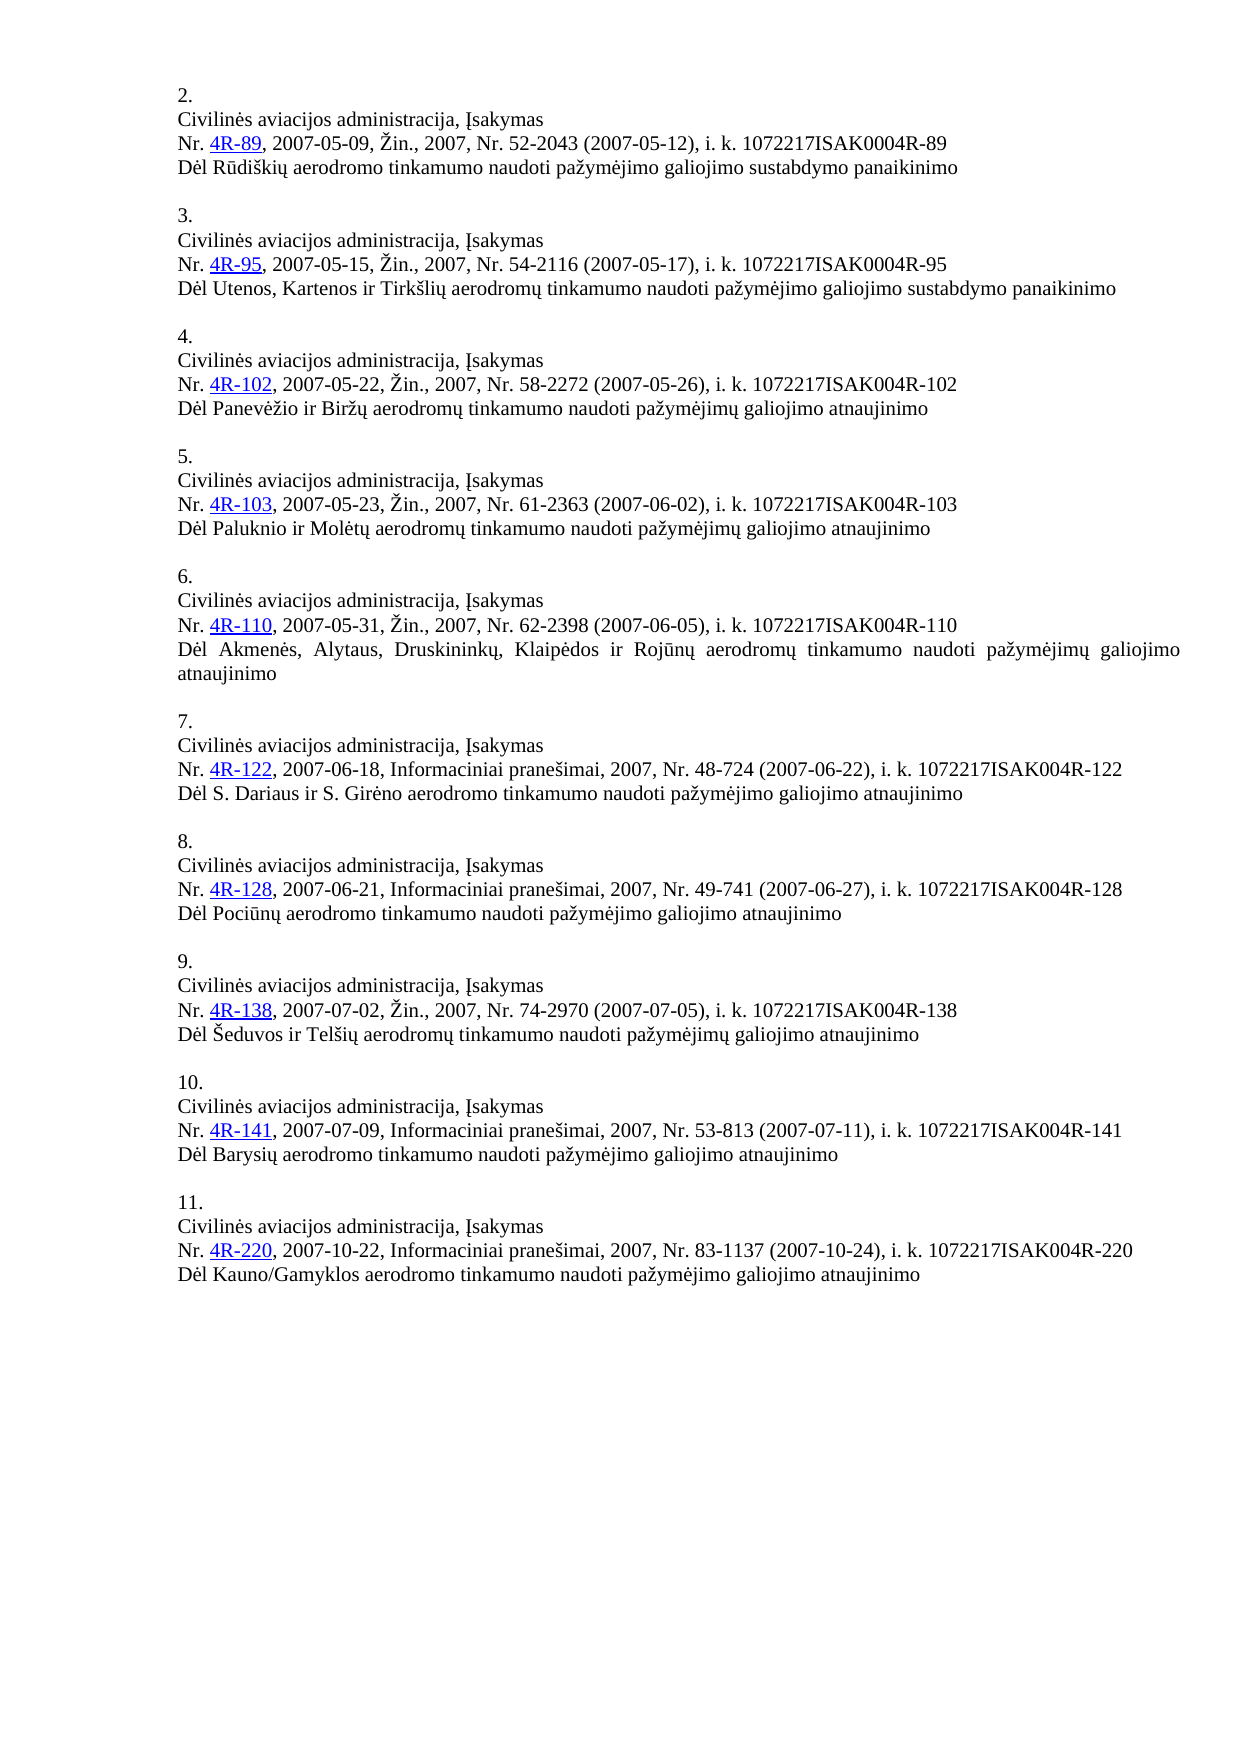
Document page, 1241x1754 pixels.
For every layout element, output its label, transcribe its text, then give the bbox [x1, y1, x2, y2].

text Dėl Rūdiškių aerodromo tinkamumo naudoti pažymėjimo galiojimo sustabdymo panaikinimo [177, 155, 1181, 179]
text Civilinės aviacijos administracija, Įsakymas [177, 853, 1181, 877]
text Civilinės aviacijos administracija, Įsakymas [177, 1094, 1181, 1118]
text Dėl Akmenės, Alytaus, Druskininkų, Klaipėdos ir Rojūnų aerodromų tinkamumo naudoti pažymėjimų galiojimo atnaujinimo [177, 637, 1181, 685]
text Civilinės aviacijos administracija, Įsakymas [177, 588, 1181, 612]
text Civilinės aviacijos administracija, Įsakymas [177, 733, 1181, 757]
text Nr. 4R-220, 2007-10-22, Informaciniai pranešimai, 2007, Nr. 83-1137 (2007-10-24), i. k. 1072217ISAK004R-220 [177, 1238, 1181, 1262]
text Nr. 4R-95, 2007-05-15, Žin., 2007, Nr. 54-2116 (2007-05-17), i. k. 1072217ISAK0004R-95 [177, 252, 1181, 276]
text Civilinės aviacijos administracija, Įsakymas [177, 107, 1181, 131]
text 4. [177, 324, 1181, 348]
text 7. [177, 709, 1181, 733]
text Dėl Panevėžio ir Biržų aerodromų tinkamumo naudoti pažymėjimų galiojimo atnaujinimo [177, 396, 1181, 420]
text 10. [177, 1070, 1181, 1094]
text Nr. 4R-110, 2007-05-31, Žin., 2007, Nr. 62-2398 (2007-06-05), i. k. 1072217ISAK004R-110 [177, 612, 1181, 637]
text 6. [177, 564, 1181, 588]
text Civilinės aviacijos administracija, Įsakymas [177, 348, 1181, 372]
text 3. [177, 203, 1181, 227]
text Civilinės aviacijos administracija, Įsakymas [177, 973, 1181, 997]
text Dėl Kauno/Gamyklos aerodromo tinkamumo naudoti pažymėjimo galiojimo atnaujinimo [177, 1262, 1181, 1286]
text Nr. 4R-138, 2007-07-02, Žin., 2007, Nr. 74-2970 (2007-07-05), i. k. 1072217ISAK004R-138 [177, 997, 1181, 1022]
text Nr. 4R-141, 2007-07-09, Informaciniai pranešimai, 2007, Nr. 53-813 (2007-07-11), i. k. 1072217ISAK004R-141 [177, 1118, 1181, 1142]
text Dėl S. Dariaus ir S. Girėno aerodromo tinkamumo naudoti pažymėjimo galiojimo atnaujinimo [177, 781, 1181, 805]
text Dėl Utenos, Kartenos ir Tirkšlių aerodromų tinkamumo naudoti pažymėjimo galiojimo sustabdymo panaikinimo [177, 276, 1181, 300]
text Dėl Paluknio ir Molėtų aerodromų tinkamumo naudoti pažymėjimų galiojimo atnaujinimo [177, 516, 1181, 540]
text Nr. 4R-122, 2007-06-18, Informaciniai pranešimai, 2007, Nr. 48-724 (2007-06-22), i. k. 1072217ISAK004R-122 [177, 757, 1181, 781]
text Nr. 4R-89, 2007-05-09, Žin., 2007, Nr. 52-2043 (2007-05-12), i. k. 1072217ISAK0004R-89 [177, 131, 1181, 155]
text Dėl Šeduvos ir Telšių aerodromų tinkamumo naudoti pažymėjimų galiojimo atnaujinimo [177, 1022, 1181, 1046]
text Dėl Pociūnų aerodromo tinkamumo naudoti pažymėjimo galiojimo atnaujinimo [177, 901, 1181, 925]
text Dėl Barysių aerodromo tinkamumo naudoti pažymėjimo galiojimo atnaujinimo [177, 1142, 1181, 1166]
text Nr. 4R-128, 2007-06-21, Informaciniai pranešimai, 2007, Nr. 49-741 (2007-06-27), i. k. 1072217ISAK004R-128 [177, 877, 1181, 901]
text 2. [177, 83, 1181, 107]
text Nr. 4R-103, 2007-05-23, Žin., 2007, Nr. 61-2363 (2007-06-02), i. k. 1072217ISAK004R-103 [177, 492, 1181, 516]
text 11. [177, 1190, 1181, 1214]
text 5. [177, 444, 1181, 468]
text Civilinės aviacijos administracija, Įsakymas [177, 468, 1181, 492]
text Civilinės aviacijos administracija, Įsakymas [177, 227, 1181, 252]
text Civilinės aviacijos administracija, Įsakymas [177, 1214, 1181, 1238]
text Nr. 4R-102, 2007-05-22, Žin., 2007, Nr. 58-2272 (2007-05-26), i. k. 1072217ISAK004R-102 [177, 372, 1181, 396]
text 8. [177, 829, 1181, 853]
text 9. [177, 949, 1181, 973]
